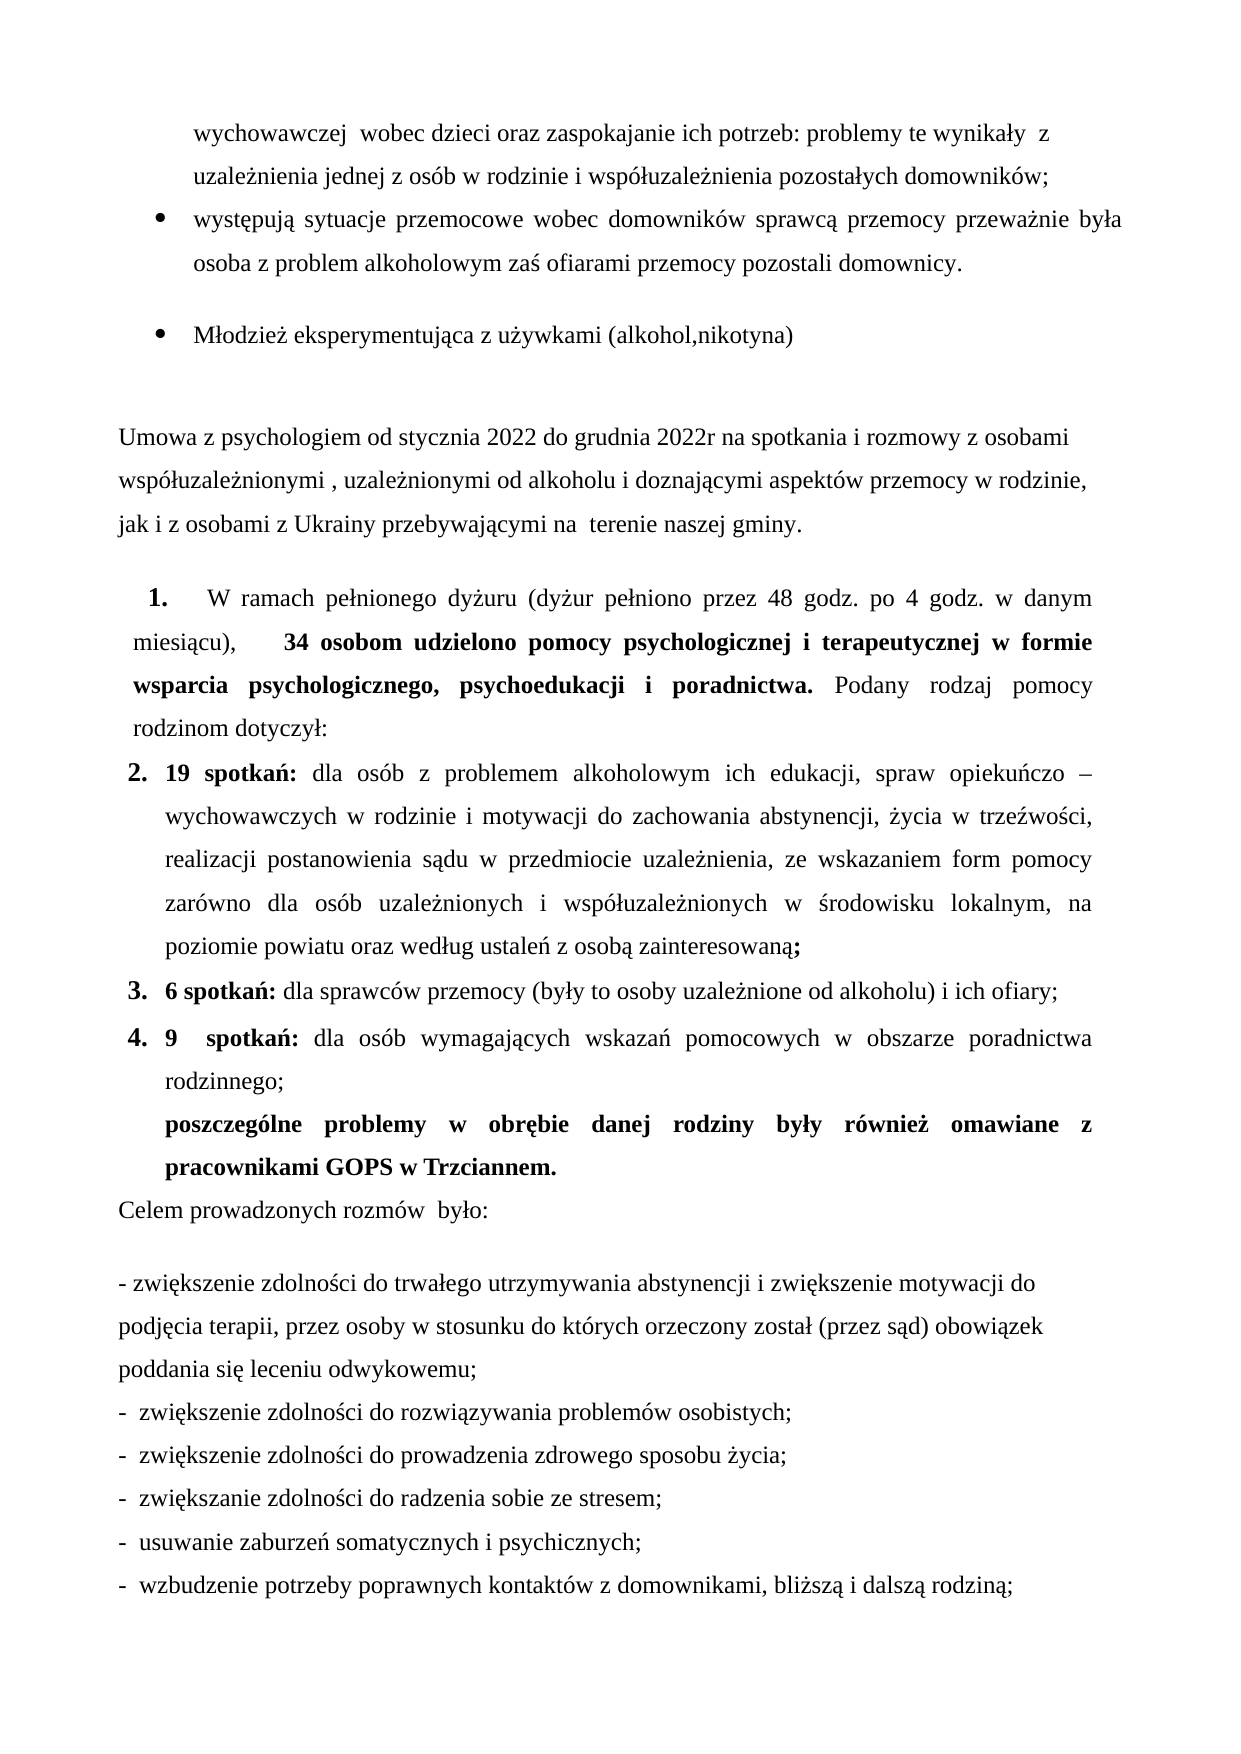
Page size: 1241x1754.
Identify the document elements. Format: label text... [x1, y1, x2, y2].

list Młodzież eksperymentująca z używkami (alkohol,nikotyna) [156, 320, 1123, 349]
list 19 spotkań: dla osób z problemem alkoholowym ich edukacji, spraw opiekuńczo – wychowawczych w rodzinie i motywacji do zachowania abstynencji, życia w trzeźwości, realizacji postanowienia sądu w przedmiocie uzależnienia, ze wskazaniem form pomocy zarówno dla osób uzależnionych i współuzależnionych w środowisku lokalnym, na poziomie powiatu oraz według ustaleń z osobą zainteresowaną; [127, 756, 1093, 959]
list - wzbudzenie potrzeby poprawnych kontaktów z domownikami, bliższą i dalszą rodziną; [118, 1570, 1123, 1598]
list - zwiększanie zdolności do radzenia sobie ze stresem; [118, 1483, 1123, 1512]
list poszczególne problemy w obrębie danej rodziny były również omawiane z pracownikami GOPS w Trzciannem. [127, 1109, 1093, 1181]
list 6 spotkań: dla sprawców przemocy (były to osoby uzależnione od alkoholu) i ich ofiary; [127, 974, 1093, 1005]
list - zwiększenie zdolności do trwałego utrzymywania abstynencji i zwiększenie motywacji do podjęcia terapii, przez osoby w stosunku do których orzeczony został (przez sąd) obowiązek poddania się leceniu odwykowemu; [118, 1268, 1123, 1383]
list W ramach pełnionego dyżuru (dyżur pełniono przez 48 godz. po 4 godz. w danym miesiącu), 34 osobom udzielono pomocy psychologicznej i terapeutycznej w formie wsparcia psychologicznego, psychoedukacji i poradnictwa. Podany rodzaj pomocy rodzinom dotyczył: [133, 581, 1093, 742]
list 9 spotkań: dla osób wymagających wskazań pomocowych w obszarze poradnictwa rodzinnego; [127, 1021, 1093, 1095]
list - zwiększenie zdolności do rozwiązywania problemów osobistych; [118, 1397, 1123, 1426]
list - zwiększenie zdolności do prowadzenia zdrowego sposobu życia; [118, 1440, 1123, 1469]
text Celem prowadzonych rozmów było: [118, 1196, 1093, 1224]
list - usuwanie zaburzeń somatycznych i psychicznych; [118, 1527, 1123, 1555]
list występują sytuacje przemocowe wobec domowników sprawcą przemocy przeważnie była osoba z problem alkoholowym zaś ofiarami przemocy pozostali domownicy. [156, 204, 1123, 277]
list - wychowawczej wobec dzieci oraz zaspokajanie ich potrzeb: problemy te wynikały z uzależnienia jednej z osób w rodzinie i współuzależnienia pozostałych domowników; [156, 118, 1123, 190]
text Umowa z psychologiem od stycznia 2022 do grudnia 2022r na spotkania i rozmowy z osobami współuzależnionymi , uzależnionymi od alkoholu i doznającymi aspektów przemocy w rodzinie, jak i z osobami z Ukrainy przebywającymi na terenie naszej gminy. [118, 422, 1123, 537]
